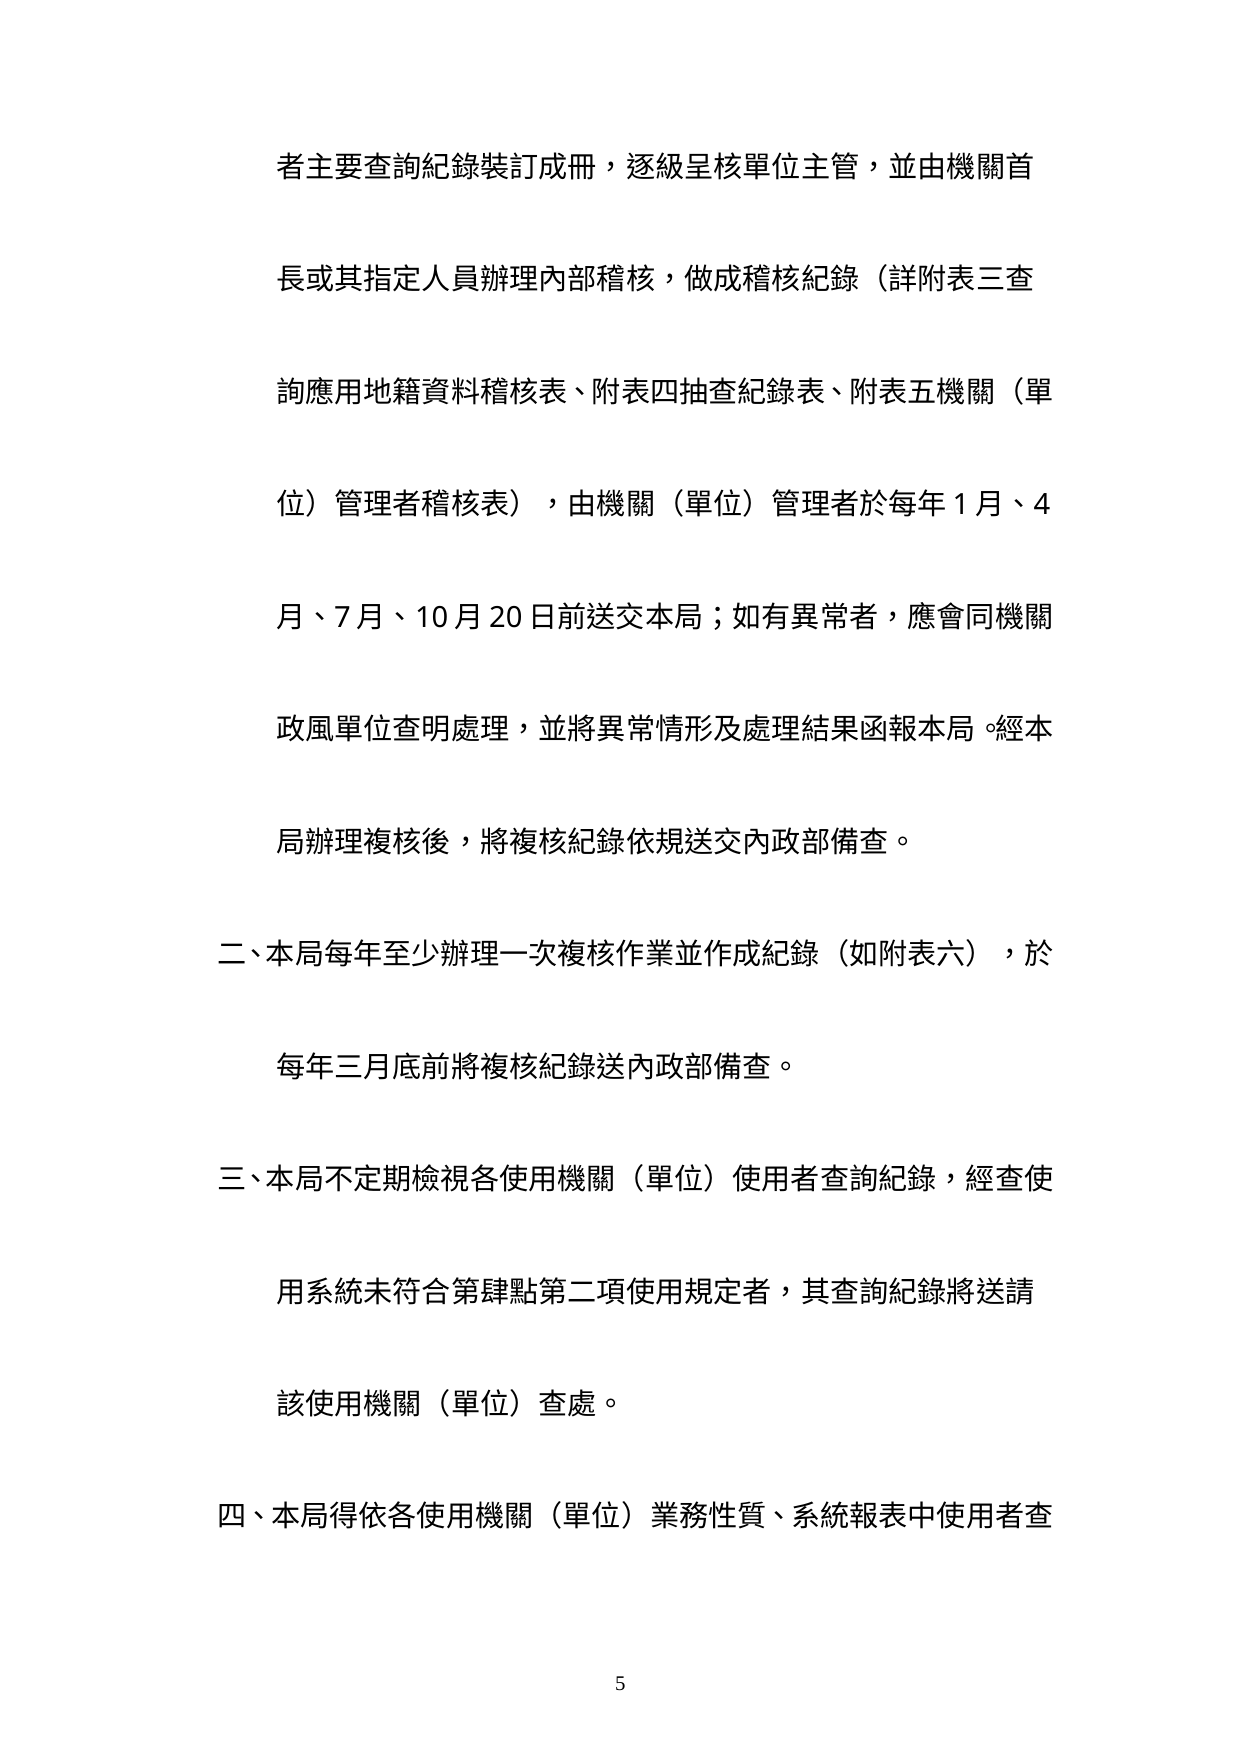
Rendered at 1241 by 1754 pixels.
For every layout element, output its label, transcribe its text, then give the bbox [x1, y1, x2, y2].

text 三、本局不定期檢視各使用機關（單位）使用者查詢紀錄，經查使用系統未符合第肆點第二項使用規定者，其查詢紀錄將送請該使用機關（單位）查處。 [217, 1139, 1053, 1439]
text 四、本局得依各使用機關（單位）業務性質、系統報表中使用者查 [217, 1477, 1053, 1552]
text 者主要查詢紀錄裝訂成冊，逐級呈核單位主管，並由機關首長或其指定人員辦理內部稽核，做成稽核紀錄（詳附表三查詢應用地籍資料稽核表、附表四抽查紀錄表、附表五機關（單位）管理者稽核表），由機關（單位）管理者於每年1月、4月、7月、10月20日前送交本局；如有異常者，應會同機關政風單位查明處理，並將異常情形及處理結果函報本局。經本局辦理複核後，將複核紀錄依規送交內政部備查。 [217, 127, 1053, 877]
text 二、本局每年至少辦理一次複核作業並作成紀錄（如附表六），於每年三月底前將複核紀錄送內政部備查。 [217, 914, 1053, 1102]
